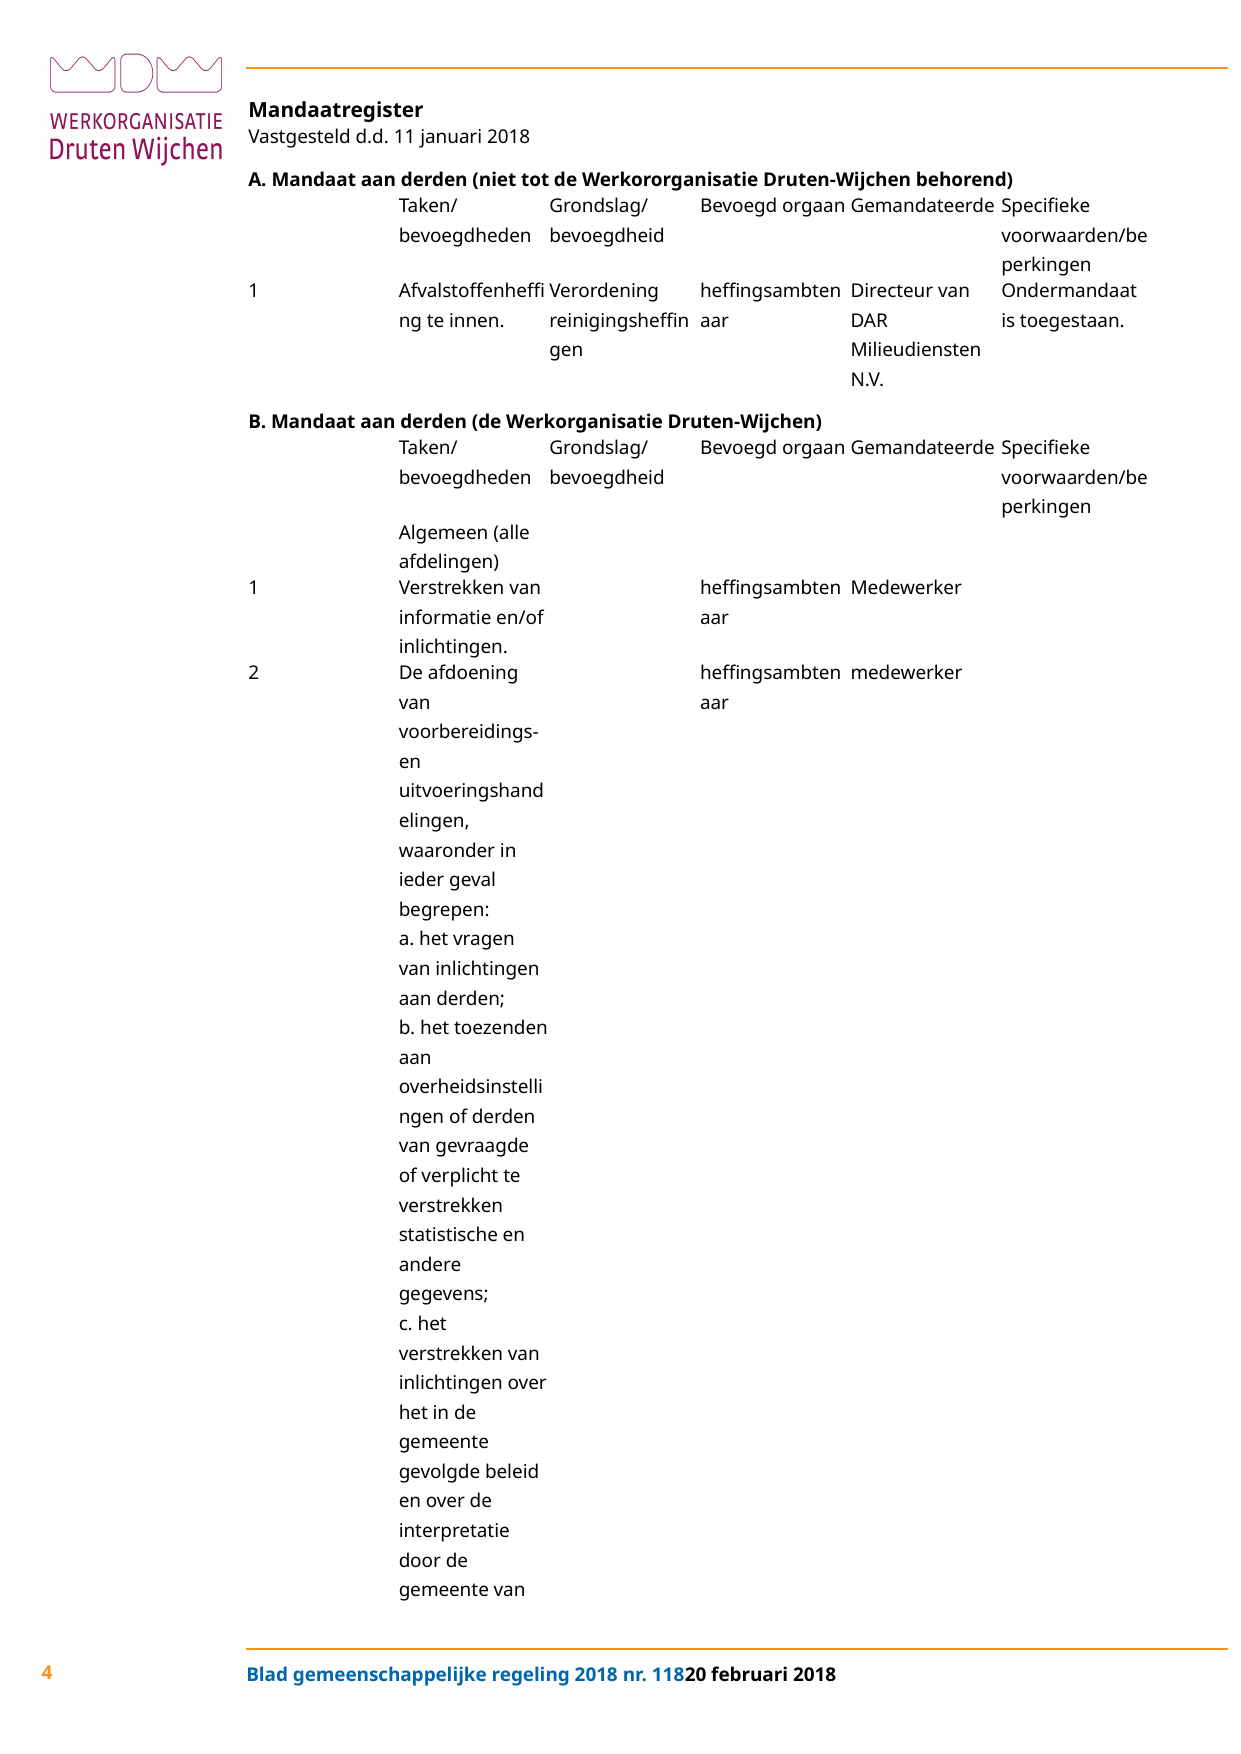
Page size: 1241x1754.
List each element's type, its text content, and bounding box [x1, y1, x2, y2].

text B. Mandaat aan derden (de Werkorganisatie Druten-Wijchen) [248, 408, 1152, 434]
table_header Grondslag/bevoegdheid [549, 192, 700, 277]
table_cell heffingsambtenaar [700, 575, 850, 659]
table_header Specifieke voorwaarden/beperkingen [1001, 434, 1152, 519]
picture [41, 47, 231, 172]
table_header Gemandateerde [850, 434, 1001, 519]
table_cell Ondermandaat is toegestaan. [1001, 277, 1152, 392]
text Vastgesteld d.d. 11 januari 2018 [248, 123, 1152, 149]
table_cell [1001, 519, 1152, 574]
table_cell [248, 519, 398, 574]
table_header Grondslag/bevoegdheid [549, 434, 700, 519]
table_cell medewerker [850, 659, 1001, 1602]
table_header Gemandateerde [850, 192, 1001, 277]
table_header [248, 434, 398, 519]
table_cell heffingsambtenaar [700, 659, 850, 1602]
table_header Taken/bevoegdheden [399, 434, 549, 519]
table_cell 1 [248, 277, 398, 392]
table_header Bevoegd orgaan [700, 192, 850, 277]
table_header Specifieke voorwaarden/beperkingen [1001, 192, 1152, 277]
table_cell heffingsambtenaar [700, 277, 850, 392]
table_cell Directeur van DAR Milieudiensten N.V. [850, 277, 1001, 392]
table_cell [850, 519, 1001, 574]
text Mandaatregister [248, 95, 1152, 123]
table_cell [700, 519, 850, 574]
table_cell De afdoening van voorbereidings- en uitvoeringshandelingen, waaronder in ieder geval begrepen: a. het vragen van inlichtingen aan derden; b. het toezenden aan overheidsinstellingen of derden van gevraagde of verplicht te verstrekken statistische en andere gegevens; c. het verstrekken van inlichtingen over het in de gemeente gevolgde beleid en over de interpretatie door de gemeente van [399, 659, 549, 1602]
table_header Bevoegd orgaan [700, 434, 850, 519]
table_cell [549, 519, 700, 574]
table_cell 1 [248, 575, 398, 659]
table_header [248, 192, 398, 277]
table_cell Verordening reinigingsheffingen [549, 277, 700, 392]
text A. Mandaat aan derden (niet tot de Werkororganisatie Druten-Wijchen behorend) [248, 166, 1152, 192]
table_header Taken/bevoegdheden [399, 192, 549, 277]
table_cell [1001, 659, 1152, 1602]
table_cell [549, 659, 700, 1602]
table_cell [1001, 575, 1152, 659]
table_cell Algemeen (alle afdelingen) [399, 519, 549, 574]
table_cell Medewerker [850, 575, 1001, 659]
table_cell Afvalstoffenheffing te innen. [399, 277, 549, 392]
table_cell 2 [248, 659, 398, 1602]
table_cell [549, 575, 700, 659]
table_cell Verstrekken van informatie en/of inlichtingen. [399, 575, 549, 659]
